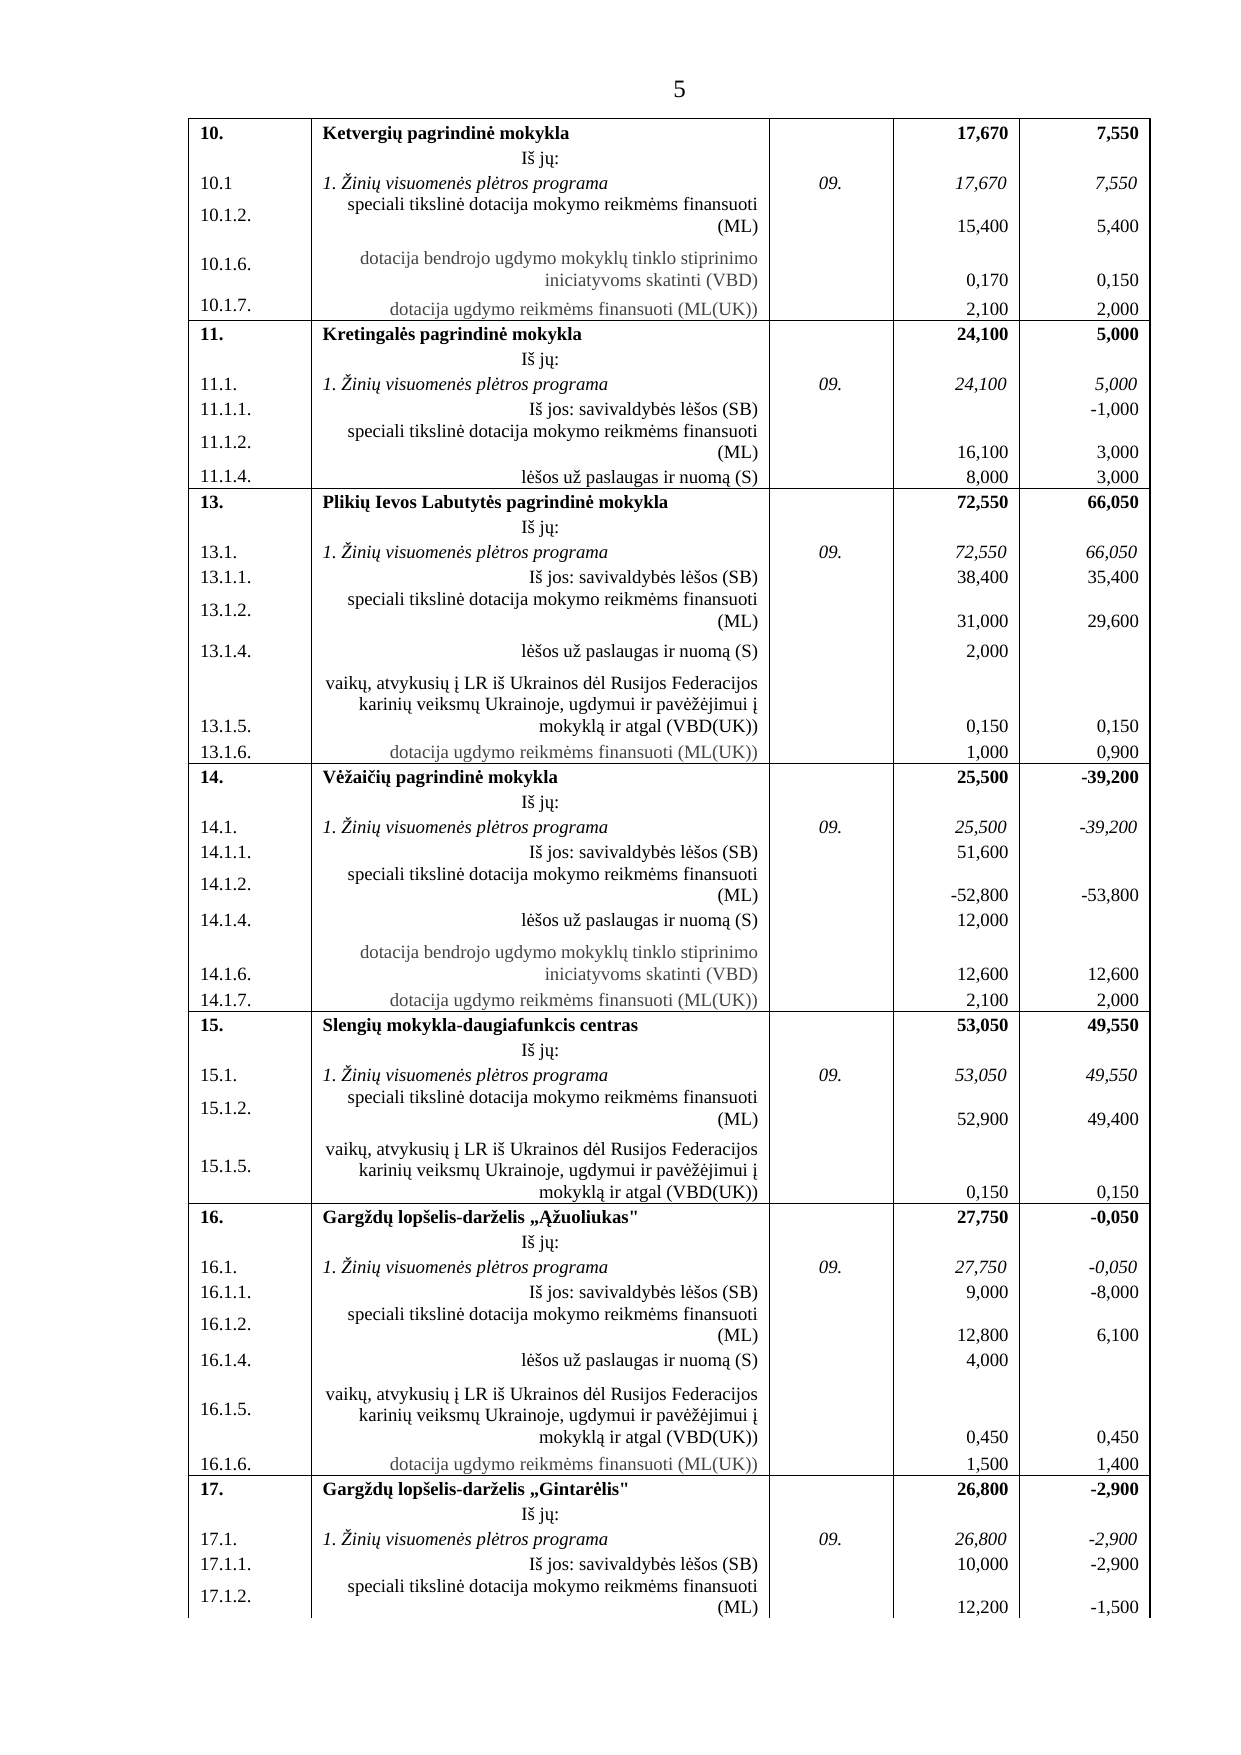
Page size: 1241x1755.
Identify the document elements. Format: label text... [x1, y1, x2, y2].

table_cell [1020, 1500, 1149, 1524]
table_cell [894, 345, 1019, 370]
table_cell 09. [770, 538, 893, 563]
table_cell 15.1.2. [189, 1086, 311, 1129]
table_cell 14.1.1. [189, 838, 311, 862]
table_cell 7,550 [1020, 168, 1149, 193]
table_cell 12,200 [894, 1575, 1019, 1618]
table_cell -39,200 [1020, 813, 1149, 837]
table_cell speciali tikslinė dotacija mokymo reikmėms finansuoti (ML) [312, 863, 769, 906]
table_cell 24,100 [894, 370, 1019, 395]
table_cell -2,900 [1020, 1476, 1149, 1499]
table_cell 13.1.2. [189, 588, 311, 631]
table_cell 16. [189, 1204, 311, 1227]
table_cell 5,000 [1020, 370, 1149, 395]
table_cell vaikų, atvykusių į LR iš Ukrainos dėl Rusijos Federacijos karinių veiksmų Ukrainoje, ugdymui ir pavėžėjimui į mokyklą ir atgal (VBD(UK)) [312, 661, 769, 736]
table_cell [189, 345, 311, 370]
table_cell 17.1. [189, 1525, 311, 1549]
table_cell 1. Žinių visuomenės plėtros programa [312, 1525, 769, 1549]
table_cell 1. Žinių visuomenės plėtros programa [312, 168, 769, 193]
table_cell 5,000 [1020, 321, 1149, 345]
table_cell -52,800 [894, 863, 1019, 906]
table_cell 09. [770, 1061, 893, 1086]
table_cell lėšos už paslaugas ir nuomą (S) [312, 463, 769, 488]
table_cell 1. Žinių visuomenės plėtros programa [312, 1061, 769, 1086]
table_cell [894, 395, 1019, 420]
table_cell Iš jų: [312, 1228, 769, 1252]
table_cell 09. [770, 813, 893, 837]
table_cell 17.1.1. [189, 1550, 311, 1574]
table_cell 0,150 [1020, 236, 1149, 290]
table_cell [770, 489, 893, 513]
table_cell Slengių mokykla-daugiafunkcis centras [312, 1012, 769, 1036]
table_cell 09. [770, 1525, 893, 1549]
table_cell 11.1.1. [189, 395, 311, 420]
table_cell 13.1. [189, 538, 311, 563]
table_cell 10.1.2. [189, 193, 311, 236]
table_cell 49,400 [1020, 1086, 1149, 1129]
table_cell -0,050 [1020, 1204, 1149, 1227]
table_cell vaikų, atvykusių į LR iš Ukrainos dėl Rusijos Federacijos karinių veiksmų Ukrainoje, ugdymui ir pavėžėjimui į mokyklą ir atgal (VBD(UK)) [312, 1129, 769, 1202]
table_cell vaikų, atvykusių į LR iš Ukrainos dėl Rusijos Federacijos karinių veiksmų Ukrainoje, ugdymui ir pavėžėjimui į mokyklą ir atgal (VBD(UK)) [312, 1371, 769, 1447]
table_cell 1,000 [894, 736, 1019, 762]
table_cell [770, 838, 893, 862]
table_cell 4,000 [894, 1346, 1019, 1371]
table_cell [770, 395, 893, 420]
table_cell 14. [189, 764, 311, 787]
table_cell 12,600 [1020, 931, 1149, 984]
table_cell 2,100 [894, 985, 1019, 1011]
table_cell 12,800 [894, 1303, 1019, 1346]
table_cell 51,600 [894, 838, 1019, 862]
table_cell -53,800 [1020, 863, 1149, 906]
table_cell [1020, 1346, 1149, 1371]
table_cell [770, 1500, 893, 1524]
table_cell -2,900 [1020, 1550, 1149, 1574]
table_cell [770, 193, 893, 236]
table_cell 16.1.5. [189, 1371, 311, 1447]
table_cell 12,600 [894, 931, 1019, 984]
table_cell 15.1.5. [189, 1129, 311, 1202]
table_cell [770, 985, 893, 1011]
table_cell Gargždų lopšelis-darželis „Gintarėlis" [312, 1476, 769, 1499]
table_cell speciali tikslinė dotacija mokymo reikmėms finansuoti (ML) [312, 193, 769, 236]
table_cell 14.1.6. [189, 931, 311, 984]
table_cell 66,050 [1020, 489, 1149, 513]
table_cell -2,900 [1020, 1525, 1149, 1549]
table_cell [1020, 788, 1149, 812]
table_cell Iš jų: [312, 1036, 769, 1061]
table_cell 13.1.4. [189, 631, 311, 661]
table_cell dotacija bendrojo ugdymo mokyklų tinklo stiprinimo iniciatyvoms skatinti (VBD) [312, 931, 769, 984]
table_cell 72,550 [894, 489, 1019, 513]
table_cell 53,050 [894, 1061, 1019, 1086]
table_cell [770, 463, 893, 488]
table_cell 0,170 [894, 236, 1019, 290]
table_cell speciali tikslinė dotacija mokymo reikmėms finansuoti (ML) [312, 420, 769, 463]
table_cell 12,000 [894, 906, 1019, 931]
table_cell dotacija ugdymo reikmėms finansuoti (ML(UK)) [312, 736, 769, 762]
table_cell -0,050 [1020, 1253, 1149, 1277]
table_cell 17,670 [894, 168, 1019, 193]
table_cell 72,550 [894, 538, 1019, 563]
table_cell [770, 345, 893, 370]
table_cell 15. [189, 1012, 311, 1036]
table_cell [770, 863, 893, 906]
table_cell 15,400 [894, 193, 1019, 236]
table_cell [770, 1346, 893, 1371]
table_cell 49,550 [1020, 1012, 1149, 1036]
table_cell [770, 236, 893, 290]
table_cell [770, 1036, 893, 1061]
table_cell Iš jų: [312, 788, 769, 812]
table_cell [770, 588, 893, 631]
table_cell -8,000 [1020, 1278, 1149, 1302]
table_cell speciali tikslinė dotacija mokymo reikmėms finansuoti (ML) [312, 588, 769, 631]
table_cell Iš jos: savivaldybės lėšos (SB) [312, 563, 769, 588]
table_cell dotacija ugdymo reikmėms finansuoti (ML(UK)) [312, 1447, 769, 1474]
table_cell [189, 1036, 311, 1061]
table_cell 27,750 [894, 1204, 1019, 1227]
table_cell [770, 143, 893, 168]
table_cell [770, 321, 893, 345]
table_cell 17,670 [894, 119, 1019, 143]
table_cell 11.1. [189, 370, 311, 395]
table_cell 14.1.7. [189, 985, 311, 1011]
table_cell [1020, 1036, 1149, 1061]
table_cell dotacija ugdymo reikmėms finansuoti (ML(UK)) [312, 985, 769, 1011]
table_cell 8,000 [894, 463, 1019, 488]
table_cell 17. [189, 1476, 311, 1499]
table_cell 0,450 [1020, 1371, 1149, 1447]
table_cell 38,400 [894, 563, 1019, 588]
table_cell [770, 931, 893, 984]
table_cell 31,000 [894, 588, 1019, 631]
table_cell [1020, 906, 1149, 931]
table_cell [770, 1129, 893, 1202]
table_cell 24,100 [894, 321, 1019, 345]
table_cell 29,600 [1020, 588, 1149, 631]
table_cell 16.1.6. [189, 1447, 311, 1474]
table_cell 35,400 [1020, 563, 1149, 588]
table_cell Iš jų: [312, 143, 769, 168]
table_cell 2,100 [894, 290, 1019, 320]
table_cell 16.1.4. [189, 1346, 311, 1371]
table_cell [770, 420, 893, 463]
table_cell 0,150 [1020, 1129, 1149, 1202]
table_cell [189, 788, 311, 812]
table_cell [1020, 631, 1149, 661]
table_cell 25,500 [894, 764, 1019, 787]
table_cell 52,900 [894, 1086, 1019, 1129]
table_cell [189, 513, 311, 538]
table_cell 13.1.1. [189, 563, 311, 588]
table_cell 1. Žinių visuomenės plėtros programa [312, 813, 769, 837]
table_cell [189, 143, 311, 168]
table_cell Iš jų: [312, 345, 769, 370]
table_cell 09. [770, 370, 893, 395]
table_cell Iš jos: savivaldybės lėšos (SB) [312, 395, 769, 420]
table_cell [770, 788, 893, 812]
table_cell speciali tikslinė dotacija mokymo reikmėms finansuoti (ML) [312, 1303, 769, 1346]
table_cell 17.1.2. [189, 1575, 311, 1618]
table_cell Iš jos: savivaldybės lėšos (SB) [312, 838, 769, 862]
table_cell 10.1 [189, 168, 311, 193]
table_cell 13.1.5. [189, 661, 311, 736]
table_cell [770, 906, 893, 931]
table_cell 09. [770, 1253, 893, 1277]
table_cell 11.1.4. [189, 463, 311, 488]
table_cell Iš jos: savivaldybės lėšos (SB) [312, 1550, 769, 1574]
table_cell dotacija ugdymo reikmėms finansuoti (ML(UK)) [312, 290, 769, 320]
table_cell lėšos už paslaugas ir nuomą (S) [312, 1346, 769, 1371]
table_cell [770, 661, 893, 736]
table_cell 2,000 [1020, 985, 1149, 1011]
table_cell 10,000 [894, 1550, 1019, 1574]
table_cell Kretingalės pagrindinė mokykla [312, 321, 769, 345]
table_cell Gargždų lopšelis-darželis „Ąžuoliukas" [312, 1204, 769, 1227]
table_cell 0,900 [1020, 736, 1149, 762]
table_cell 1. Žinių visuomenės plėtros programa [312, 370, 769, 395]
table_cell Iš jos: savivaldybės lėšos (SB) [312, 1278, 769, 1302]
table_cell 16.1.1. [189, 1278, 311, 1302]
table_cell 0,150 [1020, 661, 1149, 736]
table_cell 0,150 [894, 1129, 1019, 1202]
table_cell 16.1. [189, 1253, 311, 1277]
table_cell 49,550 [1020, 1061, 1149, 1086]
table_cell 14.1. [189, 813, 311, 837]
table_cell lėšos už paslaugas ir nuomą (S) [312, 906, 769, 931]
table_cell -1,000 [1020, 395, 1149, 420]
table_cell 0,150 [894, 661, 1019, 736]
table_cell [1020, 345, 1149, 370]
table_cell 27,750 [894, 1253, 1019, 1277]
table_cell [770, 1303, 893, 1346]
table_cell [770, 1204, 893, 1227]
table_cell [770, 1012, 893, 1036]
table_cell Plikių Ievos Labutytės pagrindinė mokykla [312, 489, 769, 513]
table_cell 5,400 [1020, 193, 1149, 236]
table_cell [770, 1371, 893, 1447]
table_cell Iš jų: [312, 1500, 769, 1524]
table_cell lėšos už paslaugas ir nuomą (S) [312, 631, 769, 661]
table_cell [770, 563, 893, 588]
table_cell 53,050 [894, 1012, 1019, 1036]
table_cell [894, 143, 1019, 168]
table_cell [770, 1228, 893, 1252]
table_cell -1,500 [1020, 1575, 1149, 1618]
table_cell Vėžaičių pagrindinė mokykla [312, 764, 769, 787]
table_cell 10. [189, 119, 311, 143]
table_cell [894, 1036, 1019, 1061]
table_cell [770, 1476, 893, 1499]
table_cell -39,200 [1020, 764, 1149, 787]
table_cell 3,000 [1020, 463, 1149, 488]
table_cell 13.1.6. [189, 736, 311, 762]
table_cell [770, 764, 893, 787]
table_cell 10.1.6. [189, 236, 311, 290]
table_cell 10.1.7. [189, 290, 311, 320]
table_cell [770, 631, 893, 661]
table_cell [770, 1550, 893, 1574]
table_cell [770, 1575, 893, 1618]
table_cell 66,050 [1020, 538, 1149, 563]
table_cell 3,000 [1020, 420, 1149, 463]
table_cell 2,000 [894, 631, 1019, 661]
table_cell [770, 1278, 893, 1302]
table_cell 1. Žinių visuomenės plėtros programa [312, 538, 769, 563]
table_cell 26,800 [894, 1525, 1019, 1549]
table_cell 2,000 [1020, 290, 1149, 320]
table_cell [189, 1228, 311, 1252]
table_cell [1020, 143, 1149, 168]
table_cell dotacija bendrojo ugdymo mokyklų tinklo stiprinimo iniciatyvoms skatinti (VBD) [312, 236, 769, 290]
table_cell [1020, 513, 1149, 538]
table_cell 15.1. [189, 1061, 311, 1086]
table_cell 16,100 [894, 420, 1019, 463]
table_cell 9,000 [894, 1278, 1019, 1302]
table_cell [1020, 1228, 1149, 1252]
table_cell [770, 1086, 893, 1129]
table_cell [770, 119, 893, 143]
table_cell 7,550 [1020, 119, 1149, 143]
table_cell [894, 1228, 1019, 1252]
table_cell [894, 513, 1019, 538]
table_cell speciali tikslinė dotacija mokymo reikmėms finansuoti (ML) [312, 1086, 769, 1129]
table_cell 14.1.2. [189, 863, 311, 906]
table_cell speciali tikslinė dotacija mokymo reikmėms finansuoti (ML) [312, 1575, 769, 1618]
table_cell 25,500 [894, 813, 1019, 837]
table_cell [1020, 838, 1149, 862]
table_cell [770, 513, 893, 538]
table_cell [770, 736, 893, 762]
table_cell 0,450 [894, 1371, 1019, 1447]
table_cell [894, 788, 1019, 812]
table_cell 11.1.2. [189, 420, 311, 463]
table_cell 14.1.4. [189, 906, 311, 931]
table_cell [189, 1500, 311, 1524]
table_cell Ketvergių pagrindinė mokykla [312, 119, 769, 143]
table_cell 11. [189, 321, 311, 345]
table_cell 6,100 [1020, 1303, 1149, 1346]
table_cell [770, 290, 893, 320]
table_cell 09. [770, 168, 893, 193]
table_cell 13. [189, 489, 311, 513]
table_cell 26,800 [894, 1476, 1019, 1499]
table_cell 1,500 [894, 1447, 1019, 1474]
table_cell [894, 1500, 1019, 1524]
table_cell 1,400 [1020, 1447, 1149, 1474]
table_cell 16.1.2. [189, 1303, 311, 1346]
table_cell Iš jų: [312, 513, 769, 538]
table_cell [770, 1447, 893, 1474]
table_cell 1. Žinių visuomenės plėtros programa [312, 1253, 769, 1277]
